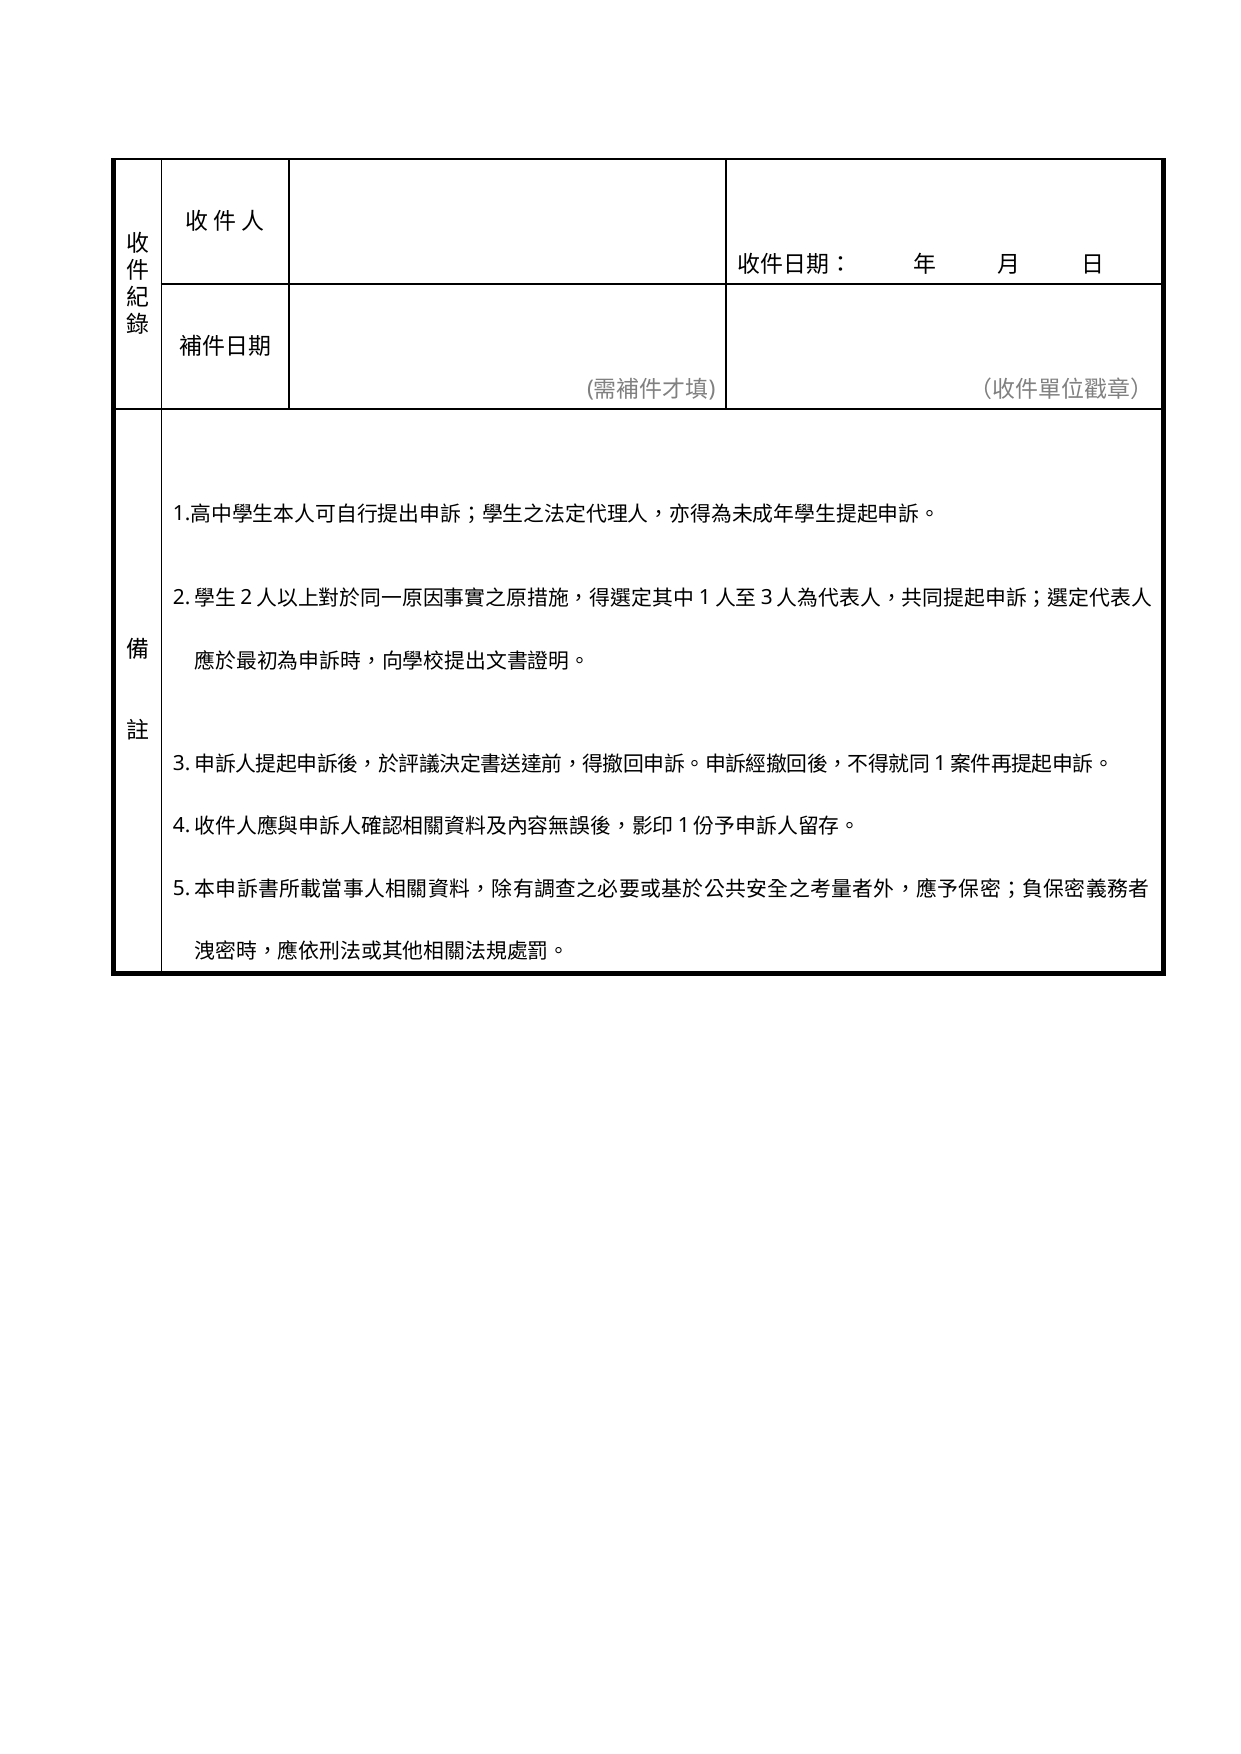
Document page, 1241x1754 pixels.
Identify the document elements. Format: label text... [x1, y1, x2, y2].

table_cell [290, 160, 725, 283]
table_cell （收件單位戳章） [727, 285, 1161, 408]
table_cell (需補件才填) [290, 285, 725, 408]
table_cell 收件日期： 年 月 日 [727, 160, 1161, 283]
table_cell 備 註 [116, 410, 161, 971]
table_cell 補件日期 [162, 285, 288, 408]
table_cell 收件紀錄 [116, 160, 161, 408]
table_cell 收 件 人 [162, 160, 288, 283]
table_cell 1.高中學生本人可自行提出申訴；學生之法定代理人，亦得為未成年學生提起申訴。 2. 學生2人以上對於同一原因事實之原措施，得選定其中1人至3人為代表人，共同提起申訴；選定代表人應於最初為申訴時，向學校提出文書證明。 3. 申訴人提起申訴後，於評議決定書送達前，得撤回申訴。申訴經撤回後，不得就同1案件再提起申訴。 4. 收件人應與申訴人確認相關資料及內容無誤後，影印1份予申訴人留存。 5. 本申訴書所載當事人相關資料，除有調查之必要或基於公共安全之考量者外，應予保密；負保密義務者洩密時，應依刑法或其他相關法規處罰。 [162, 410, 1161, 971]
